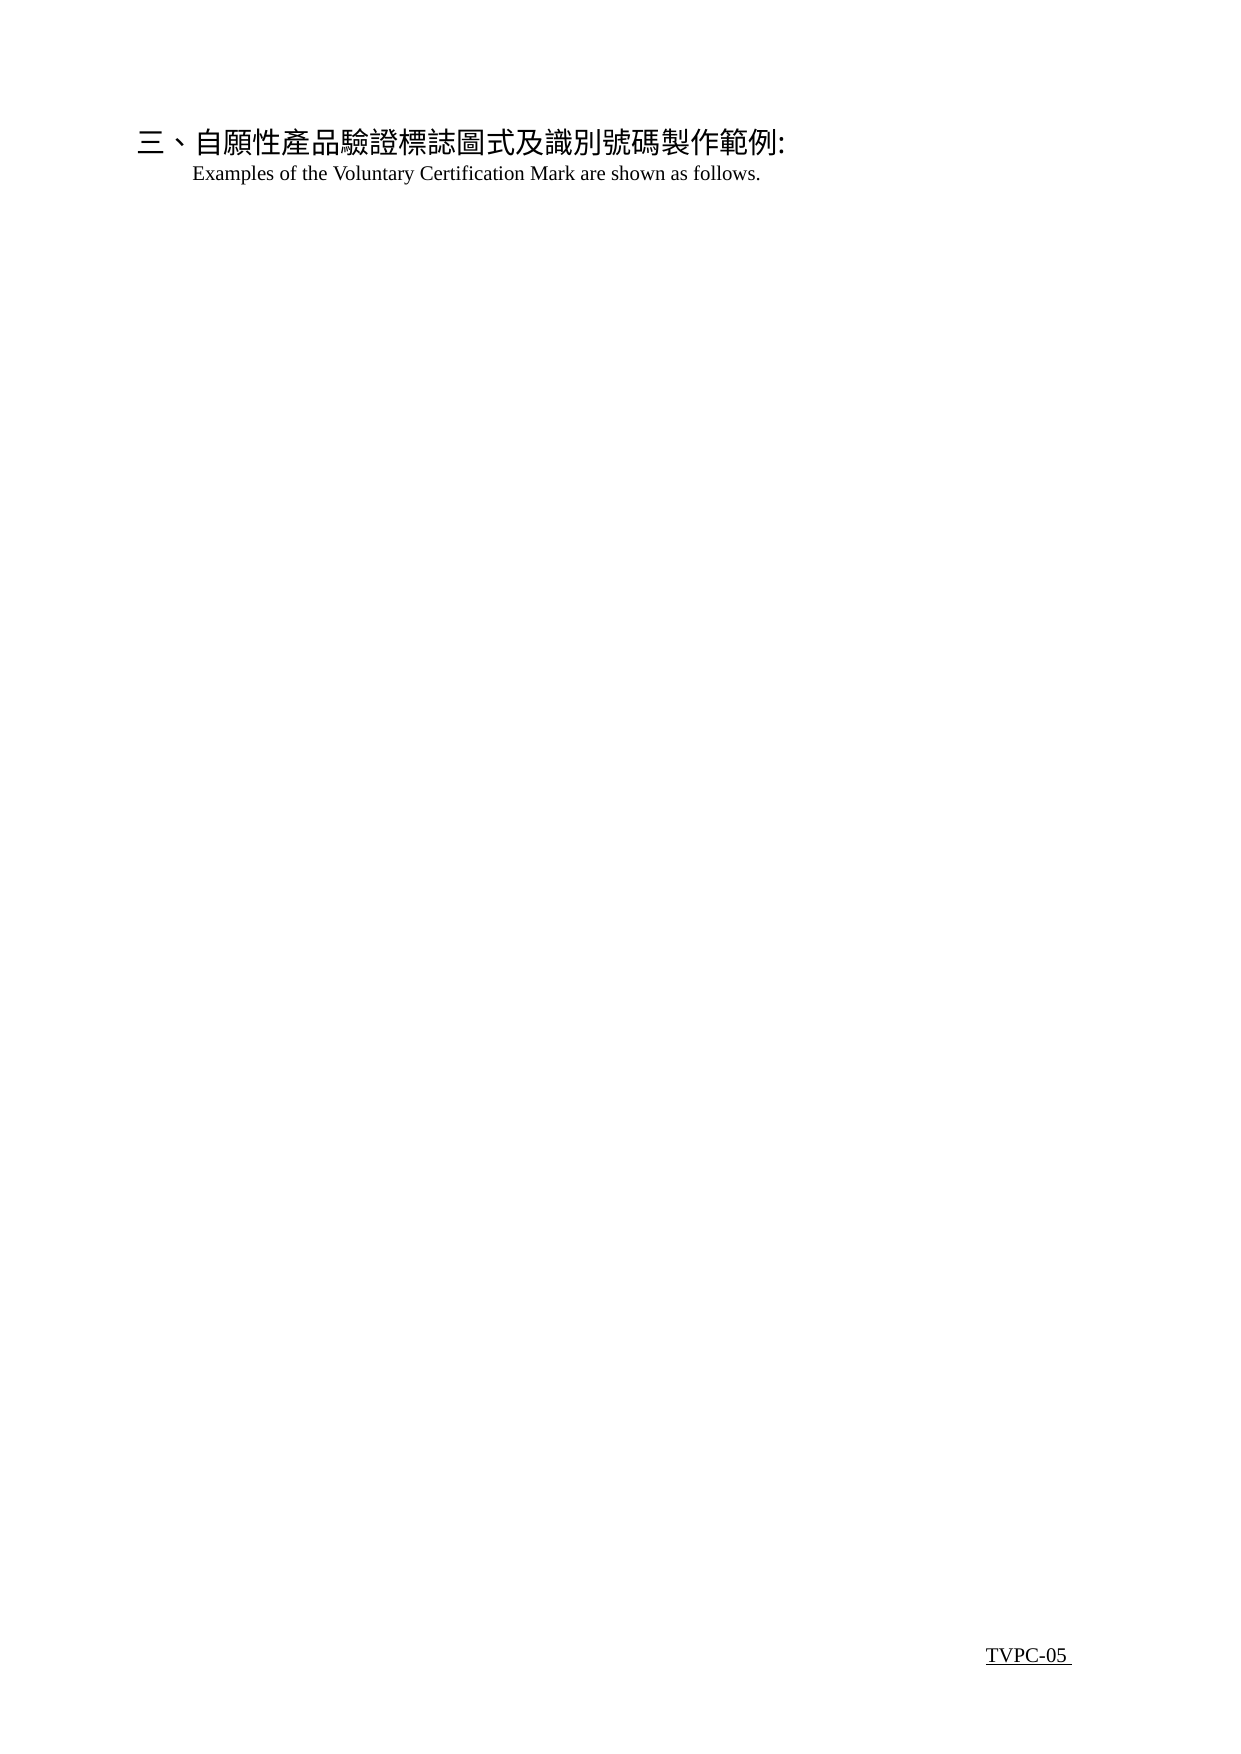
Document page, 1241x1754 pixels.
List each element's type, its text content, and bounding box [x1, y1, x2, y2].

text [971, 1637, 1139, 1693]
text 三、自願性產品驗證標誌圖式及識別號碼製作範例: [136, 120, 1106, 162]
text TVPC-05 [986, 1644, 1124, 1667]
text Examples of the Voluntary Certification Mark are shown as follows. [192, 162, 1106, 185]
